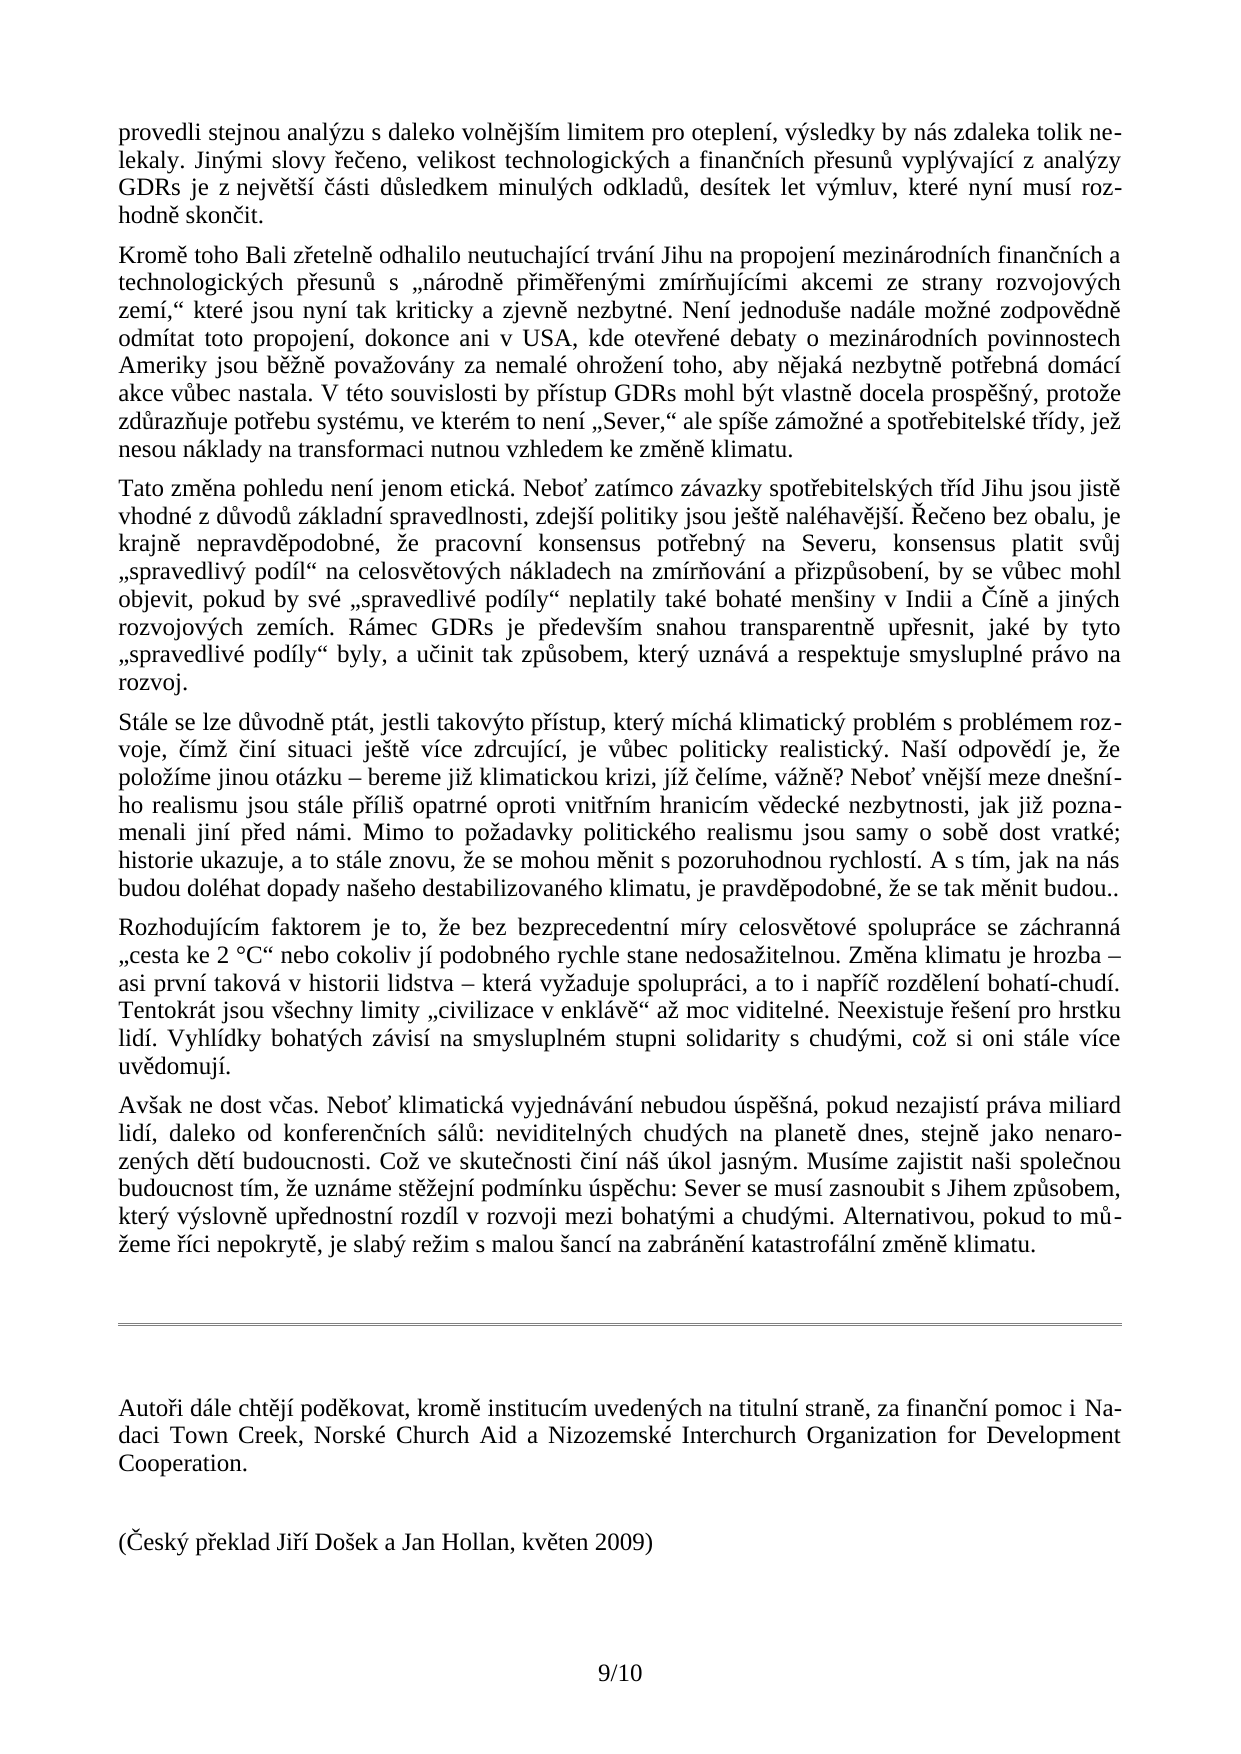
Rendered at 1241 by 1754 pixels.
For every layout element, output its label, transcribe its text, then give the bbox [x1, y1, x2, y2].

text Kromě toho Bali zřetelně odhalilo neutuchající trvání Jihu na propojení mezinárodních finančních a technologických přesunů s „národně přiměřenými zmírňujícími akcemi ze strany rozvojových zemí,“ které jsou nyní tak kriticky a zjevně nezbytné. Není jednoduše nadále možné zodpovědně odmítat toto propojení, dokonce ani v USA, kde otevřené debaty o mezinárodních povinnostech Ame­riky jsou běžně považovány za nemalé ohrožení toho, aby nějaká nezbytně potřebná domácí akce vůbec nastala. V této souvislosti by pří­stup GDRs mohl být vlastně docela prospěšný, protože zdůrazňuje potřebu systému, ve kterém to není „Sever,“ ale spíše zámožné a spotřebitelské třídy, jež nesou náklady na transformaci nutnou vzhledem ke změně klimatu. [118, 241, 1122, 462]
text (Český překlad Jiří Došek a Jan Hollan, květen 2009) [118, 1528, 1122, 1556]
text Tato změna pohledu není jenom etická. Neboť zatímco závazky spotřebitelských tříd Jihu jsou jistě vhodné z důvodů základní spravedlnosti, zdejší politiky jsou ještě naléhavější. Řečeno bez obalu, je krajně nepravděpodobné, že pracovní konsensus potřebný na Severu, konsensus platit svůj „spravedlivý podíl“ na celosvětových nákladech na zmírňování a přizpůsobení, by se vůbec mohl objevit, pokud by své „spravedlivé podíly“ neplatily také bohaté menšiny v Indii a Číně a jiných rozvojových zemích. Rámec GDRs je především snahou transparentně upřesnit, jaké by tyto „spravedlivé podíly“ byly, a učinit tak způsobem, který uznává a respektuje smysluplné právo na rozvoj. [118, 474, 1122, 696]
text Autoři dále chtějí poděkovat, kromě institucím uvedených na titulní straně, za finanční pomoc i Na­daci Town Creek, Norské Church Aid a Nizozemské Interchurch Organization for Development Cooperation. [118, 1394, 1122, 1477]
text Rozhodujícím faktorem je to, že bez bezprecedentní míry celosvětové spolupráce se záchranná „cesta ke 2 °C“ nebo cokoliv jí podobného rychle stane nedosažitelnou. Změna klimatu je hrozba – asi první taková v historii lidstva – která vyžaduje spolupráci, a to i napříč rozdělení bohatí-chudí. Ten­tokrát jsou všechny limity „civilizace v enklávě“ až moc viditelné. Neexistuje řešení pro hrstku lidí. Vyhlídky bohatých závisí na smysluplném stupni solidarity s chudými, což si oni stále více uvědomují. [118, 913, 1122, 1079]
text Stále se lze důvodně ptát, jestli takovýto přístup, který míchá klimatický problém s problémem roz­voje, čímž činí situaci ještě více zdrcující, je vůbec politicky realistický. Naší odpovědí je, že položíme jinou otázku – bereme již klimatickou krizi, jíž čelíme, vážně? Neboť vnější meze dnešní­ho realismu jsou stále příliš opatrné oproti vnitřním hranicím vědecké nezbytnosti, jak již pozna­menali jiní před námi. Mimo to požadavky politického realismu jsou samy o sobě dost vratké; histor­ie ukazuje, a to stále znovu, že se mohou měnit s pozoruhodnou rychlostí. A s tím, jak na nás bu­dou doléhat dopady našeho destabilizovaného klimatu, je pravděpodobné, že se tak měnit budou.. [118, 708, 1122, 902]
text Avšak ne dost včas. Neboť klimatická vyjednávání nebudou úspěšná, pokud nezajistí práva miliard lidí, daleko od konferenčních sálů: neviditelných chudých na planetě dnes, stejně jako nenaro­zených dětí budoucnosti. Což ve skutečnosti činí náš úkol jasným. Musíme zajistit naši společnou budoucnost tím, že uznáme stěžejní podmínku úspěchu: Sever se musí zasnoubit s Jihem způsobem, který výslovně upřednostní rozdíl v rozvoji mezi bohatými a chudými. Alternativou, pokud to mů­žeme říci nepokrytě, je slabý režim s malou šancí na zabránění katastrofální změně klimatu. [118, 1091, 1122, 1258]
text provedli stejnou analýzu s dale­ko volnějším limitem pro oteplení, výsledky by nás zdaleka tolik ne­lekaly. Ji­nými slovy řečeno, velikost technologických a finančních přesunů vyplývající z analýzy GDRs je z největší části důsledkem mi­nulých odkladů, desítek let výmluv, které nyní musí roz­hodně skončit. [118, 118, 1122, 229]
